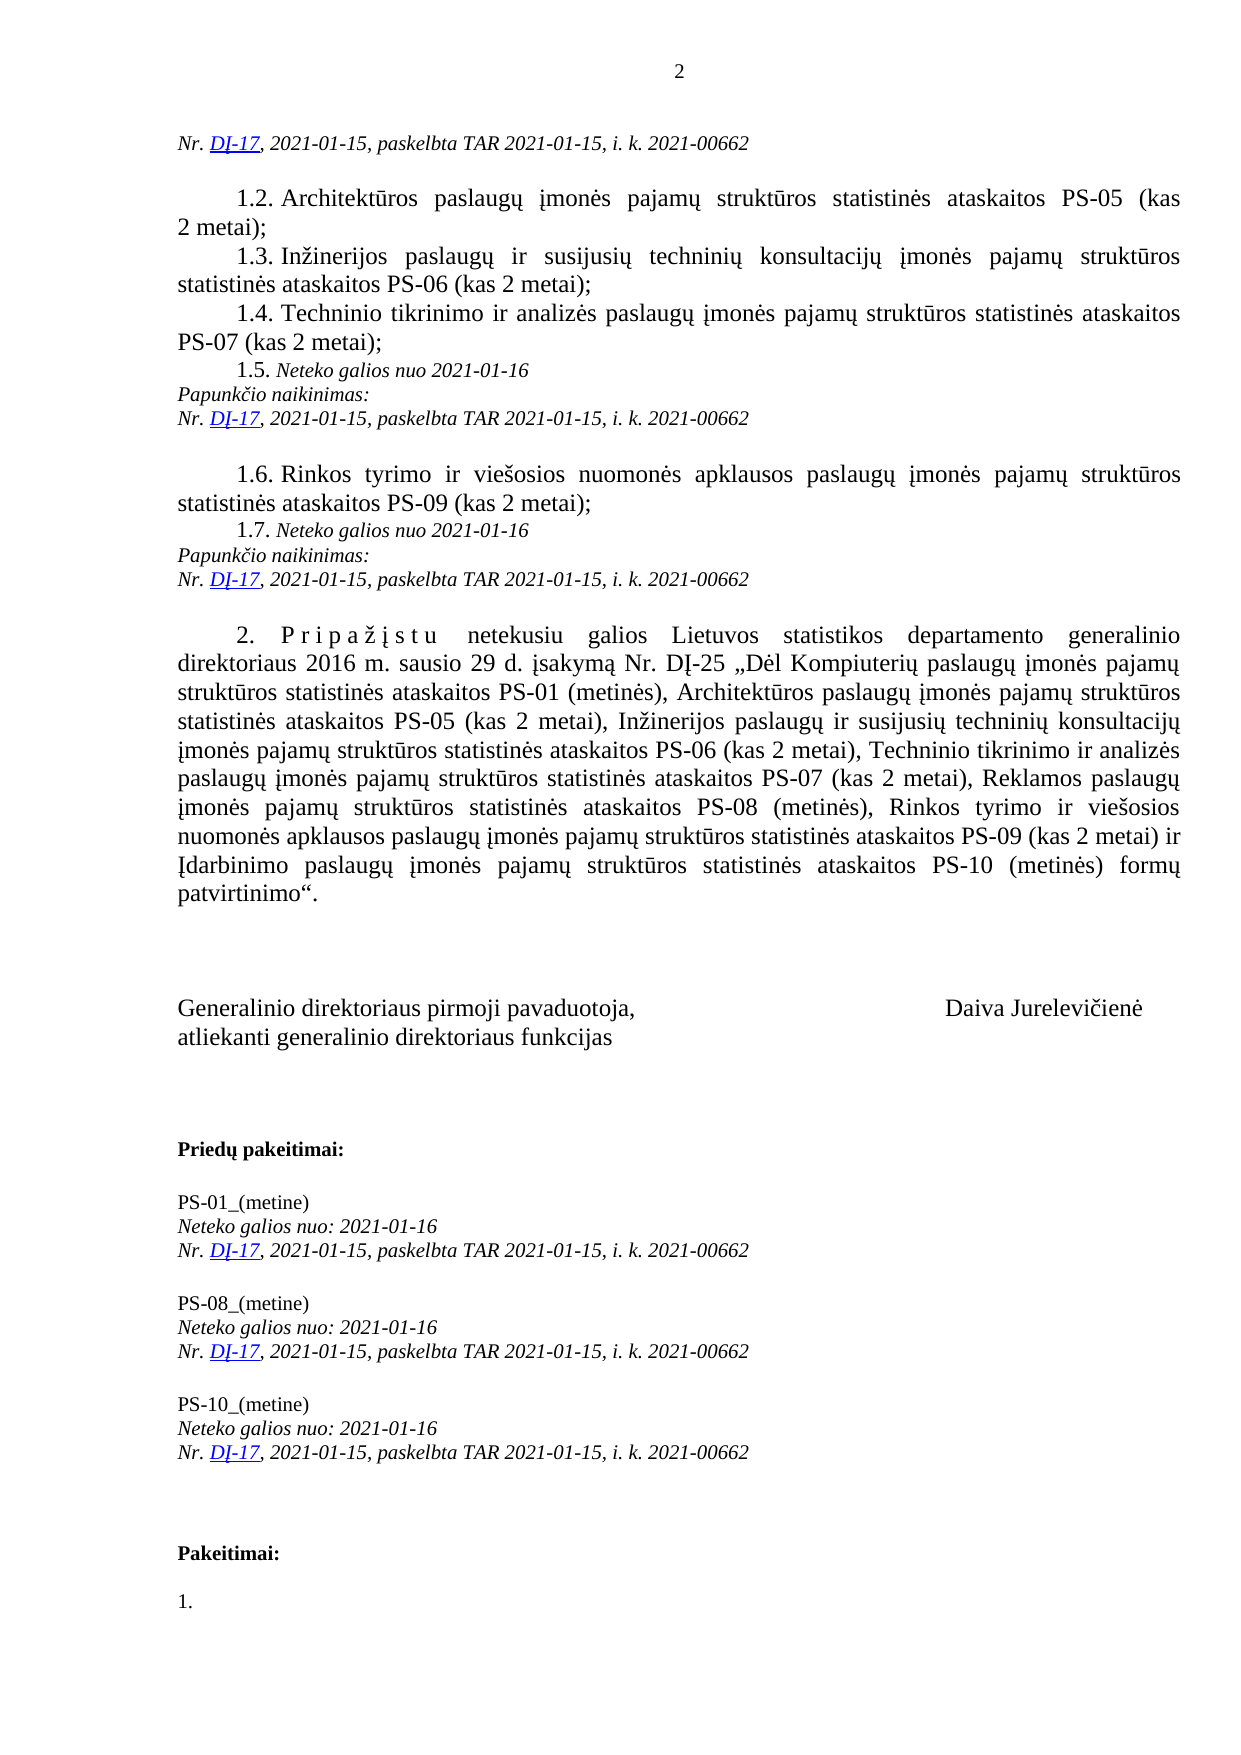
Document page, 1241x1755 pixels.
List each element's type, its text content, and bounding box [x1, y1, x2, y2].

text atliekanti generalinio direktoriaus funkcijas [177, 1022, 1181, 1051]
text Nr. DĮ-17, 2021-01-15, paskelbta TAR 2021-01-15, i. k. 2021-00662 [177, 1440, 1181, 1464]
text Generalinio direktoriaus pirmoji pavaduotoja, Daiva Jurelevičienė [177, 993, 1181, 1022]
text Neteko galios nuo: 2021-01-16 [177, 1214, 1181, 1238]
text Nr. DĮ-17, 2021-01-15, paskelbta TAR 2021-01-15, i. k. 2021-00662 [177, 131, 1181, 154]
text Nr. DĮ-17, 2021-01-15, paskelbta TAR 2021-01-15, i. k. 2021-00662 [177, 1238, 1181, 1262]
text PS-08_(metine) [177, 1291, 1181, 1315]
text Priedų pakeitimai: [177, 1137, 1181, 1161]
text 1.6. Rinkos tyrimo ir viešosios nuomonės apklausos paslaugų įmonės pajamų struktūros statistinės ataskaitos PS-09 (kas 2 metai); [177, 459, 1181, 517]
text PS-10_(metine) [177, 1392, 1181, 1416]
text Neteko galios nuo: 2021-01-16 [177, 1315, 1181, 1339]
text Pakeitimai: [177, 1541, 1181, 1565]
text PS-01_(metine) [177, 1190, 1181, 1214]
text 1.3. Inžinerijos paslaugų ir susijusių techninių konsultacijų įmonės pajamų struktūros statistinės ataskaitos PS-06 (kas 2 metai); [177, 241, 1181, 298]
text 2. Pripažįstu netekusiu galios Lietuvos statistikos departamento generalinio direktoriaus 2016 m. sausio 29 d. įsakymą Nr. DĮ-25 „Dėl Kompiuterių paslaugų įmonės pajamų struktūros statistinės ataskaitos PS-01 (metinės), Architektūros paslaugų įmonės pajamų struktūros statistinės ataskaitos PS-05 (kas 2 metai), Inžinerijos paslaugų ir susijusių techninių konsultacijų įmonės pajamų struktūros statistinės ataskaitos PS-06 (kas 2 metai), Techninio tikrinimo ir analizės paslaugų įmonės pajamų struktūros statistinės ataskaitos PS-07 (kas 2 metai), Reklamos paslaugų įmonės pajamų struktūros statistinės ataskaitos PS-08 (metinės), Rinkos tyrimo ir viešosios nuomonės apklausos paslaugų įmonės pajamų struktūros statistinės ataskaitos PS-09 (kas 2 metai) ir Įdarbinimo paslaugų įmonės pajamų struktūros statistinės ataskaitos PS-10 (metinės) formų patvirtinimo“. [177, 620, 1181, 907]
text Nr. DĮ-17, 2021-01-15, paskelbta TAR 2021-01-15, i. k. 2021-00662 [177, 1339, 1181, 1363]
text 1.7. Neteko galios nuo 2021-01-16 [177, 517, 1181, 543]
text Neteko galios nuo: 2021-01-16 [177, 1416, 1181, 1440]
text Papunkčio naikinimas: [177, 543, 1181, 567]
text Nr. DĮ-17, 2021-01-15, paskelbta TAR 2021-01-15, i. k. 2021-00662 [177, 567, 1181, 591]
text 1.4. Techninio tikrinimo ir analizės paslaugų įmonės pajamų struktūros statistinės ataskaitos PS-07 (kas 2 metai); [177, 298, 1181, 356]
text Papunkčio naikinimas: [177, 382, 1181, 406]
text 1.2. Architektūros paslaugų įmonės pajamų struktūros statistinės ataskaitos PS-05 (kas 2 metai); [177, 183, 1181, 241]
text 1. [177, 1589, 1181, 1613]
text 1.5. Neteko galios nuo 2021-01-16 [177, 356, 1181, 382]
text Nr. DĮ-17, 2021-01-15, paskelbta TAR 2021-01-15, i. k. 2021-00662 [177, 406, 1181, 430]
